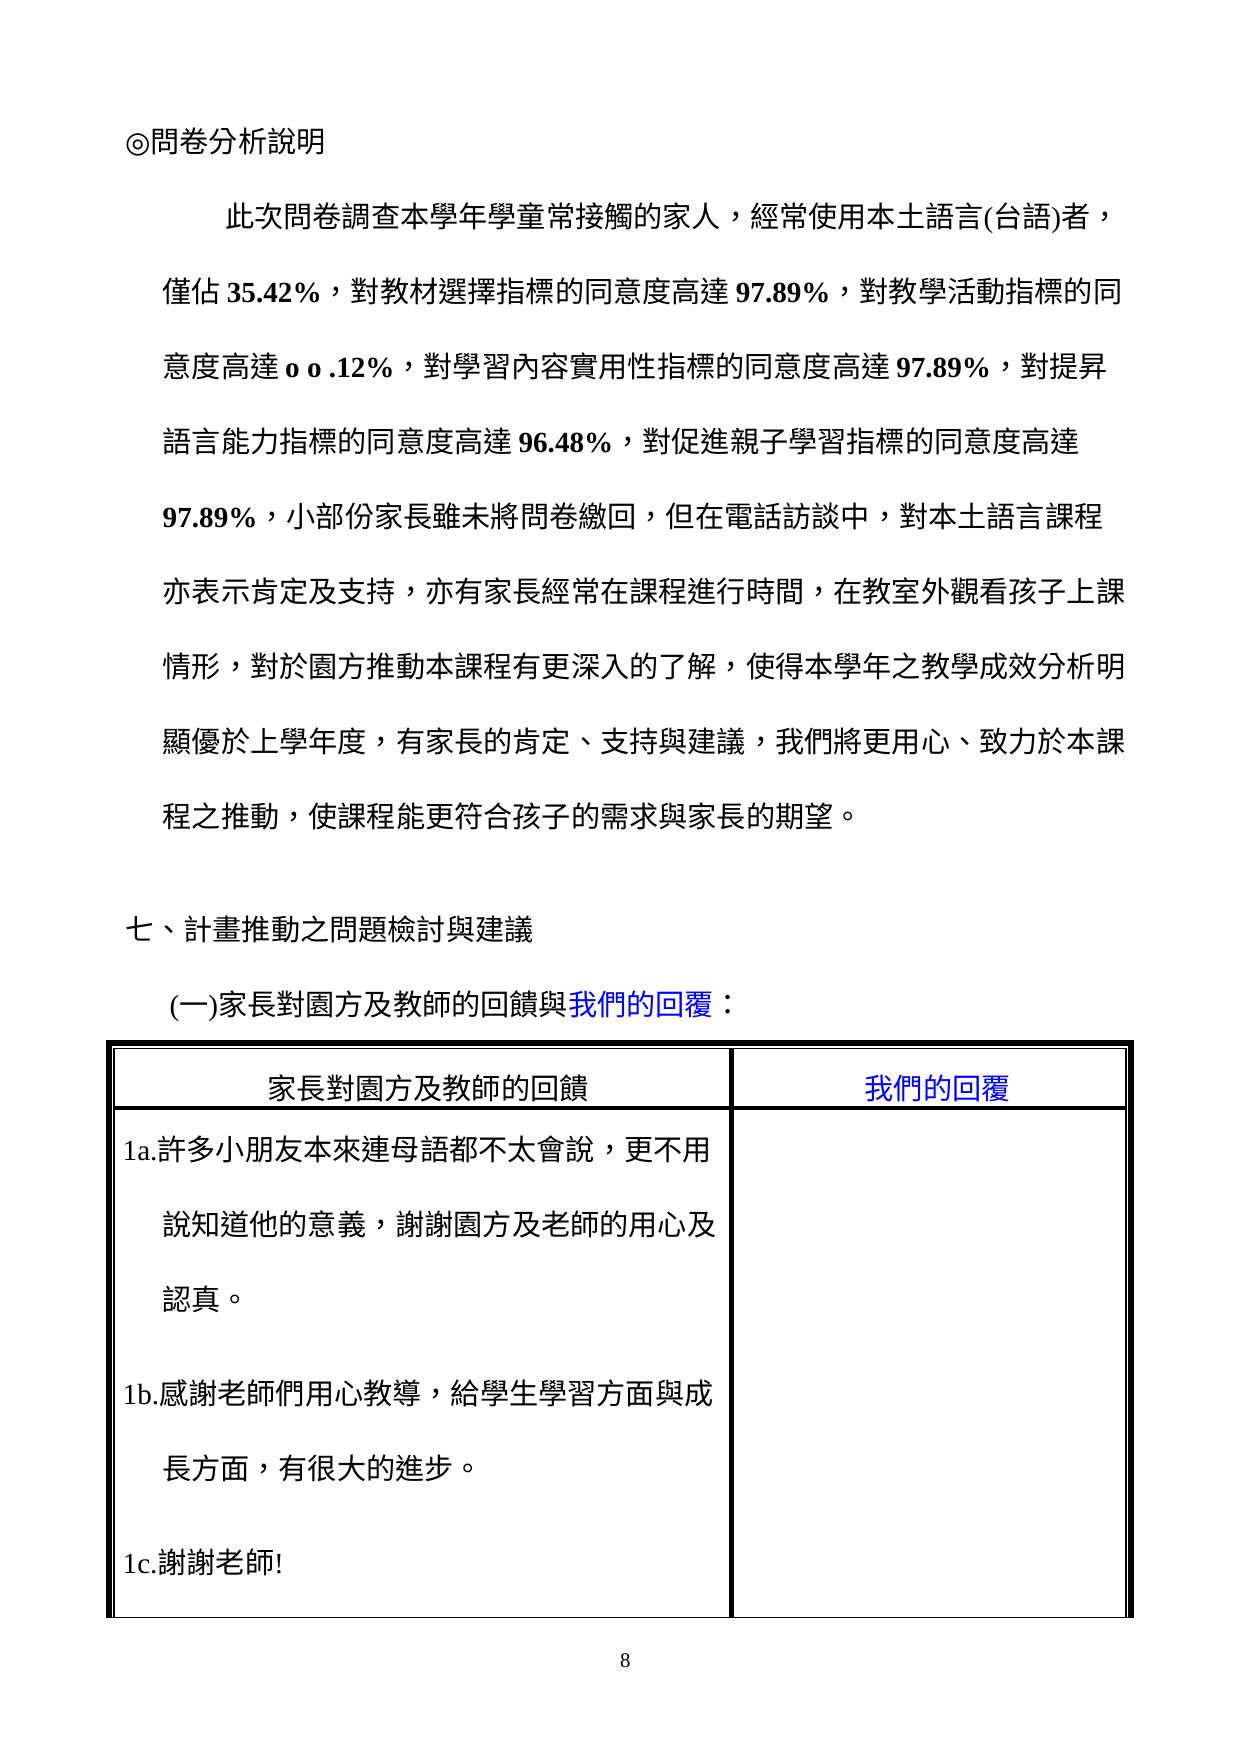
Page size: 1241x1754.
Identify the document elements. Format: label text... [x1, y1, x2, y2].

table_cell 1a.許多小朋友本來連母語都不太會說，更不用說知道他的意義，謝謝園方及老師的用心及認真。 1b.感謝老師們用心教導，給學生學習方面與成長方面，有很大的進步。 1c.謝謝老師! [115, 1110, 729, 1617]
text 七、計畫推動之問題檢討與建議 [125, 890, 1125, 965]
table_cell [734, 1110, 1125, 1617]
table_header 家長對園方及教師的回饋 [115, 1049, 729, 1106]
text (一)家長對園方及教師的回饋與我們的回覆： [169, 965, 1125, 1040]
text ◎問卷分析說明 [125, 102, 1125, 177]
table_header 我們的回覆 [734, 1049, 1125, 1106]
text 此次問卷調查本學年學童常接觸的家人，經常使用本土語言(台語)者，僅佔35.42%，對教材選擇指標的同意度高達97.89%，對教學活動指標的同意度高達o o .12%，對學習內容實用性指標的同意度高達97.89%，對提昇語言能力指標的同意度高達96.48%，對促進親子學習指標的同意度高達97.89%，小部份家長雖未將問卷繳回，但在電話訪談中，對本土語言課程亦表示肯定及支持，亦有家長經常在課程進行時間，在教室外觀看孩子上課情形，對於園方推動本課程有更深入的了解，使得本學年之教學成效分析明顯優於上學年度，有家長的肯定、支持與建議，我們將更用心、致力於本課程之推動，使課程能更符合孩子的需求與家長的期望。 [162, 177, 1125, 852]
